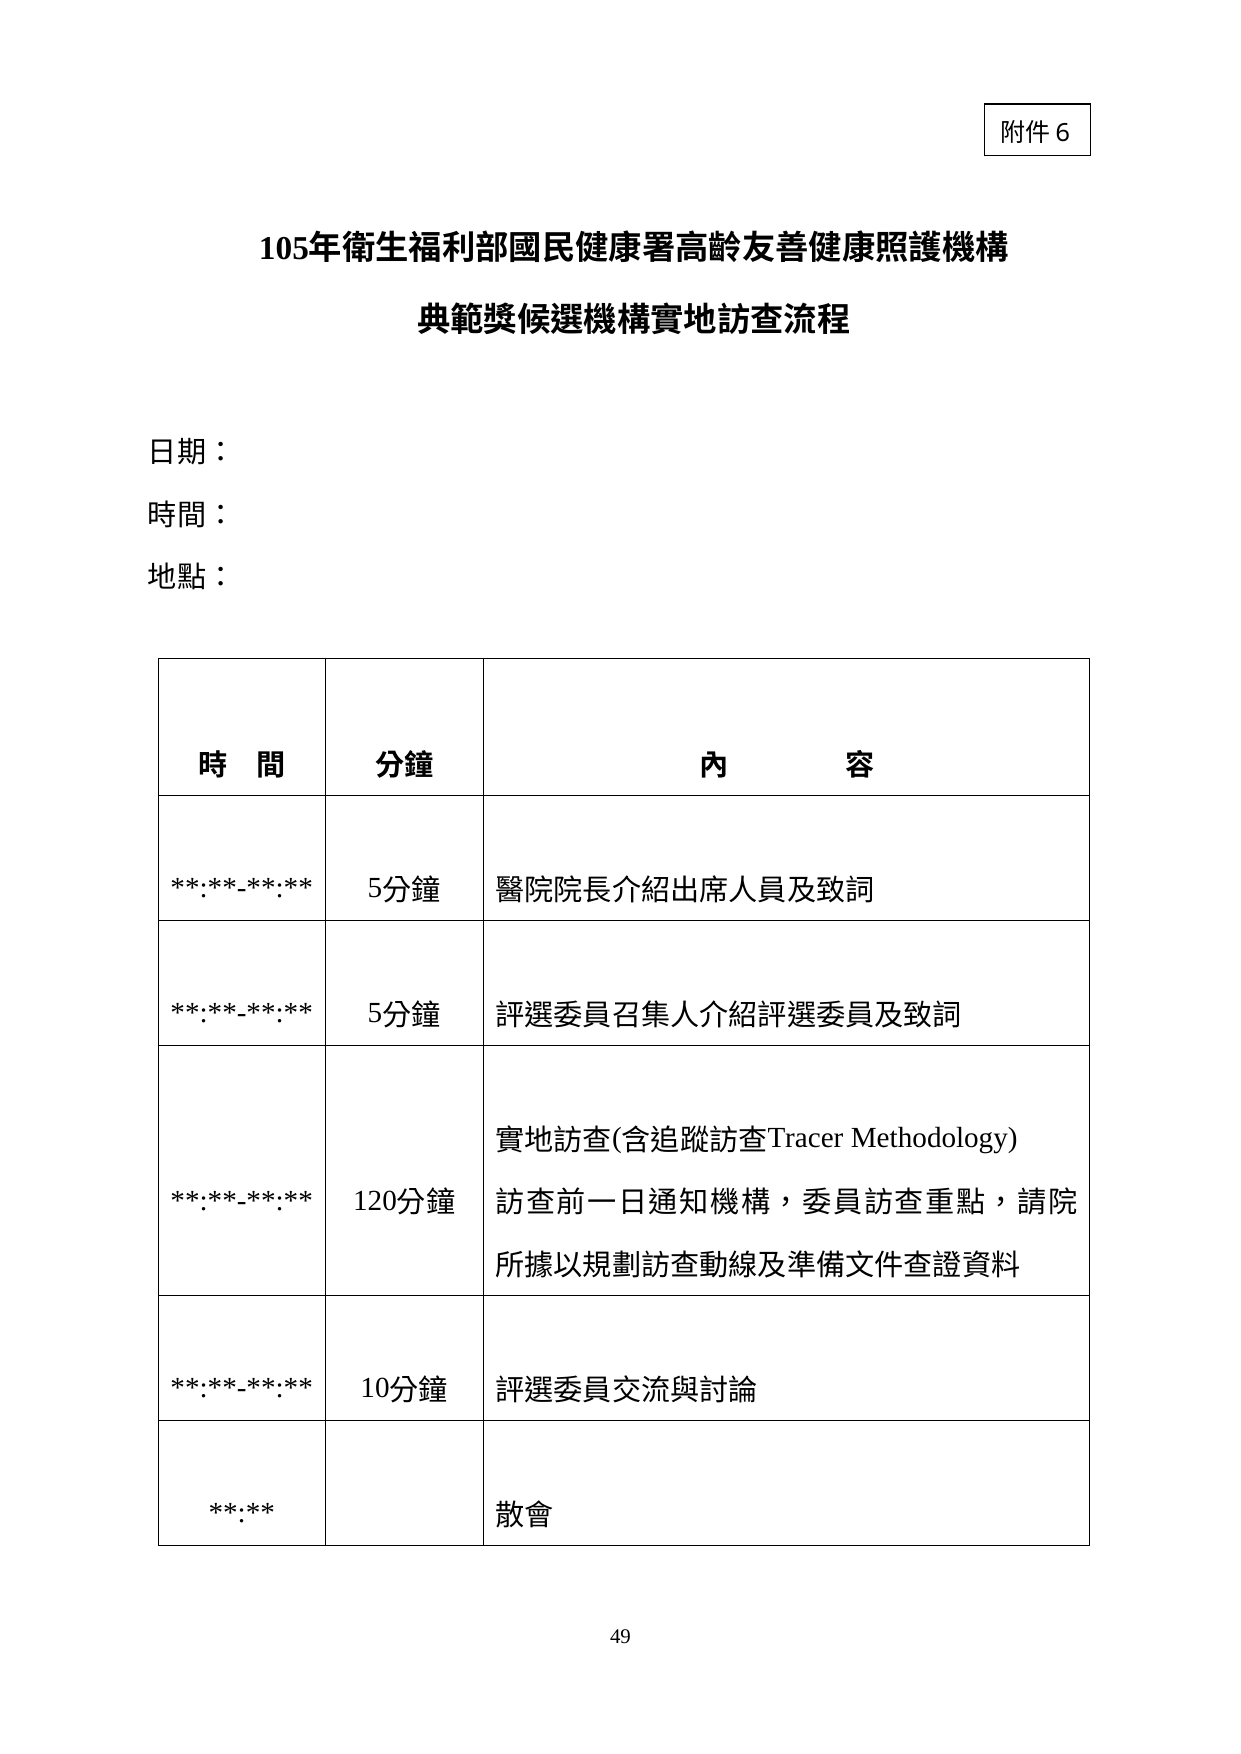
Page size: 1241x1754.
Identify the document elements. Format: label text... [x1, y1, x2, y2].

table_cell 5分鐘 [326, 921, 483, 1045]
table_cell [326, 1421, 483, 1545]
table_cell 5分鐘 [326, 796, 483, 920]
table_cell **:**-**:** [159, 1046, 325, 1295]
table_cell 評選委員召集人介紹評選委員及致詞 [484, 921, 1089, 1045]
text 附件6 [1000, 112, 1075, 147]
table_cell **:**-**:** [159, 1296, 325, 1420]
table_cell 10分鐘 [326, 1296, 483, 1420]
table_cell **:**-**:** [159, 796, 325, 920]
text 105年衛生福利部國民健康署高齡友善健康照護機構 [177, 221, 1091, 269]
table_cell **:**-**:** [159, 921, 325, 1045]
table_header 內 容 [484, 659, 1089, 795]
table_cell 120分鐘 [326, 1046, 483, 1295]
table_cell 評選委員交流與討論 [484, 1296, 1089, 1420]
text 日期： [148, 408, 1091, 471]
table_cell 醫院院長介紹出席人員及致詞 [484, 796, 1089, 920]
table_header 時 間 [159, 659, 325, 795]
text 地點： [148, 533, 1091, 596]
table_cell **:** [159, 1421, 325, 1545]
table_header 分鐘 [326, 659, 483, 795]
text 時間： [148, 471, 1091, 533]
table_cell 實地訪查(含追蹤訪查Tracer Methodology) 訪查前一日通知機構，委員訪查重點，請院所據以規劃訪查動線及準備文件查證資料 [484, 1046, 1089, 1295]
text 典範獎候選機構實地訪查流程 [177, 293, 1091, 341]
table_cell 散會 [484, 1421, 1089, 1545]
